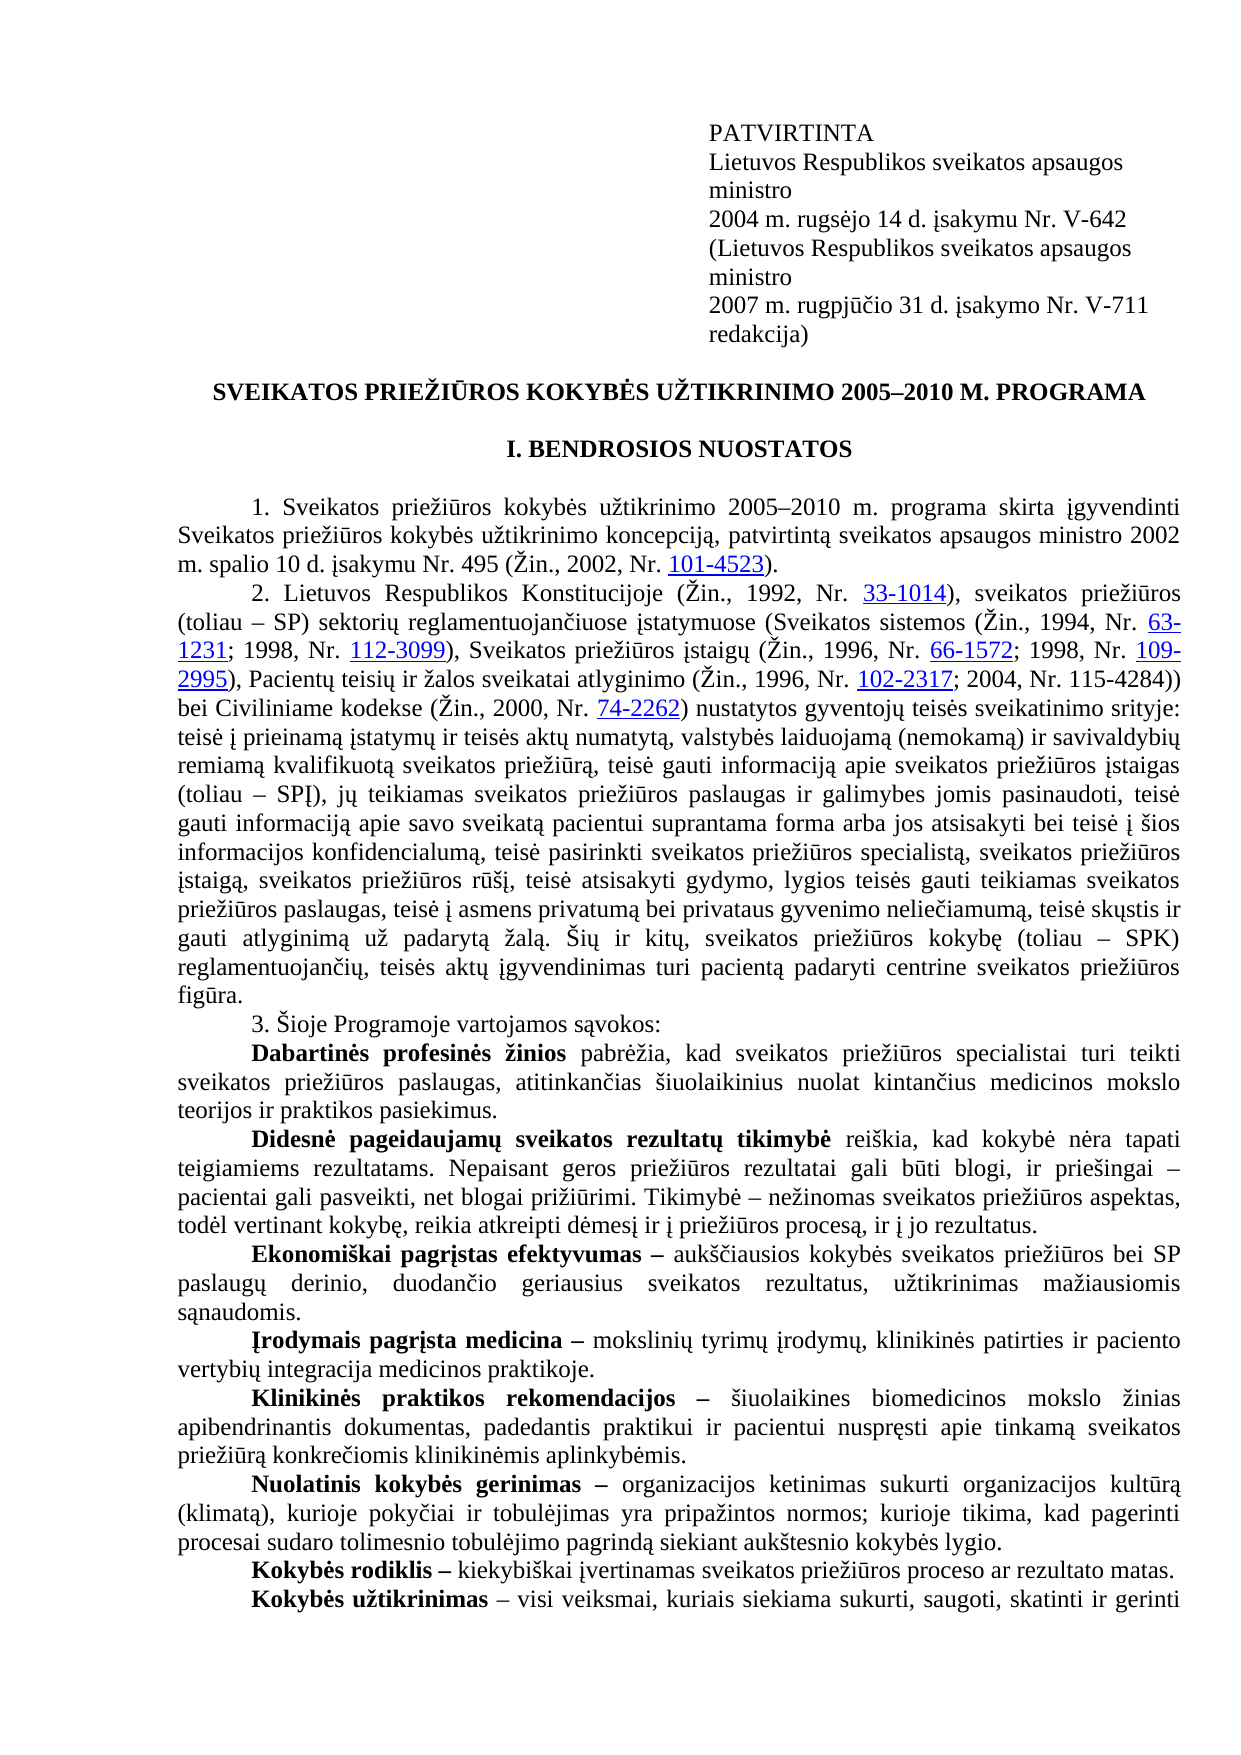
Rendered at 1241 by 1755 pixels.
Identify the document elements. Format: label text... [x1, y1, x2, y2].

text PATVIRTINTA [709, 118, 1181, 147]
text redakcija) [177, 319, 1181, 348]
text ministro [177, 262, 1181, 291]
text ministro [177, 176, 1181, 204]
text (Lietuvos Respublikos sveikatos apsaugos [177, 233, 1181, 262]
text 1. Sveikatos priežiūros kokybės užtikrinimo 2005–2010 m. programa skirta įgyvendinti Sveikatos priežiūros kokybės užtikrinimo koncepciją, patvirtintą sveikatos apsaugos ministro 2002 m. spalio 10 d. įsakymu Nr. 495 (Žin., 2002, Nr. 101-4523). [177, 492, 1181, 578]
text Kokybės rodiklis – kiekybiškai įvertinamas sveikatos priežiūros proceso ar rezultato matas. [177, 1556, 1181, 1584]
text SVEIKATOS PRIEŽIŪROS KOKYBĖS UŽTIKRINIMO 2005–2010 M. PROGRAMA [177, 377, 1181, 406]
text 2004 m. rugsėjo 14 d. įsakymu Nr. V-642 [177, 204, 1181, 233]
text 2007 m. rugpjūčio 31 d. įsakymo Nr. V-711 [177, 291, 1181, 319]
text Kokybės užtikrinimas – visi veiksmai, kuriais siekiama sukurti, saugoti, skatinti ir gerinti [177, 1584, 1181, 1613]
text 3. Šioje Programoje vartojamos sąvokos: [177, 1009, 1181, 1038]
text Nuolatinis kokybės gerinimas – organizacijos ketinimas sukurti organizacijos kultūrą (klimatą), kurioje pokyčiai ir tobulėjimas yra pripažintos normos; kurioje tikima, kad pagerinti procesai sudaro tolimesnio tobulėjimo pagrindą siekiant aukštesnio kokybės lygio. [177, 1469, 1181, 1556]
text Didesnė pageidaujamų sveikatos rezultatų tikimybė reiškia, kad kokybė nėra tapati teigiamiems rezultatams. Nepaisant geros priežiūros rezultatai gali būti blogi, ir priešingai – pacientai gali pasveikti, net blogai prižiūrimi. Tikimybė – nežinomas sveikatos priežiūros aspektas, todėl vertinant kokybę, reikia atkreipti dėmesį ir į priežiūros procesą, ir į jo rezultatus. [177, 1124, 1181, 1239]
text Ekonomiškai pagrįstas efektyvumas – aukščiausios kokybės sveikatos priežiūros bei SP paslaugų derinio, duodančio geriausius sveikatos rezultatus, užtikrinimas mažiausiomis sąnaudomis. [177, 1239, 1181, 1326]
text 2. Lietuvos Respublikos Konstitucijoje (Žin., 1992, Nr. 33-1014), sveikatos priežiūros (toliau – SP) sektorių reglamentuojančiuose įstatymuose (Sveikatos sistemos (Žin., 1994, Nr. 63-1231; 1998, Nr. 112-3099), Sveikatos priežiūros įstaigų (Žin., 1996, Nr. 66-1572; 1998, Nr. 109-2995), Pacientų teisių ir žalos sveikatai atlyginimo (Žin., 1996, Nr. 102-2317; 2004, Nr. 115-4284)) bei Civiliniame kodekse (Žin., 2000, Nr. 74-2262) nustatytos gyventojų teisės sveikatinimo srityje: teisė į prieinamą įstatymų ir teisės aktų numatytą, valstybės laiduojamą (nemokamą) ir savivaldybių remiamą kvalifikuotą sveikatos priežiūrą, teisė gauti informaciją apie sveikatos priežiūros įstaigas (toliau – SPĮ), jų teikiamas sveikatos priežiūros paslaugas ir galimybes jomis pasinaudoti, teisė gauti informaciją apie savo sveikatą pacientui suprantama forma arba jos atsisakyti bei teisė į šios informacijos konfidencialumą, teisė pasirinkti sveikatos priežiūros specialistą, sveikatos priežiūros įstaigą, sveikatos priežiūros rūšį, teisė atsisakyti gydymo, lygios teisės gauti teikiamas sveikatos priežiūros paslaugas, teisė į asmens privatumą bei privataus gyvenimo neliečiamumą, teisė skųstis ir gauti atlyginimą už padarytą žalą. Šių ir kitų, sveikatos priežiūros kokybę (toliau – SPK) reglamentuojančių, teisės aktų įgyvendinimas turi pacientą padaryti centrine sveikatos priežiūros figūra. [177, 578, 1181, 1009]
text Lietuvos Respublikos sveikatos apsaugos [177, 147, 1181, 176]
text Dabartinės profesinės žinios pabrėžia, kad sveikatos priežiūros specialistai turi teikti sveikatos priežiūros paslaugas, atitinkančias šiuolaikinius nuolat kintančius medicinos mokslo teorijos ir praktikos pasiekimus. [177, 1038, 1181, 1124]
text Klinikinės praktikos rekomendacijos – šiuolaikines biomedicinos mokslo žinias apibendrinantis dokumentas, padedantis praktikui ir pacientui nuspręsti apie tinkamą sveikatos priežiūrą konkrečiomis klinikinėmis aplinkybėmis. [177, 1383, 1181, 1469]
text Įrodymais pagrįsta medicina – mokslinių tyrimų įrodymų, klinikinės patirties ir paciento vertybių integracija medicinos praktikoje. [177, 1326, 1181, 1383]
text I. BENDROSIOS NUOSTATOS [177, 434, 1181, 463]
